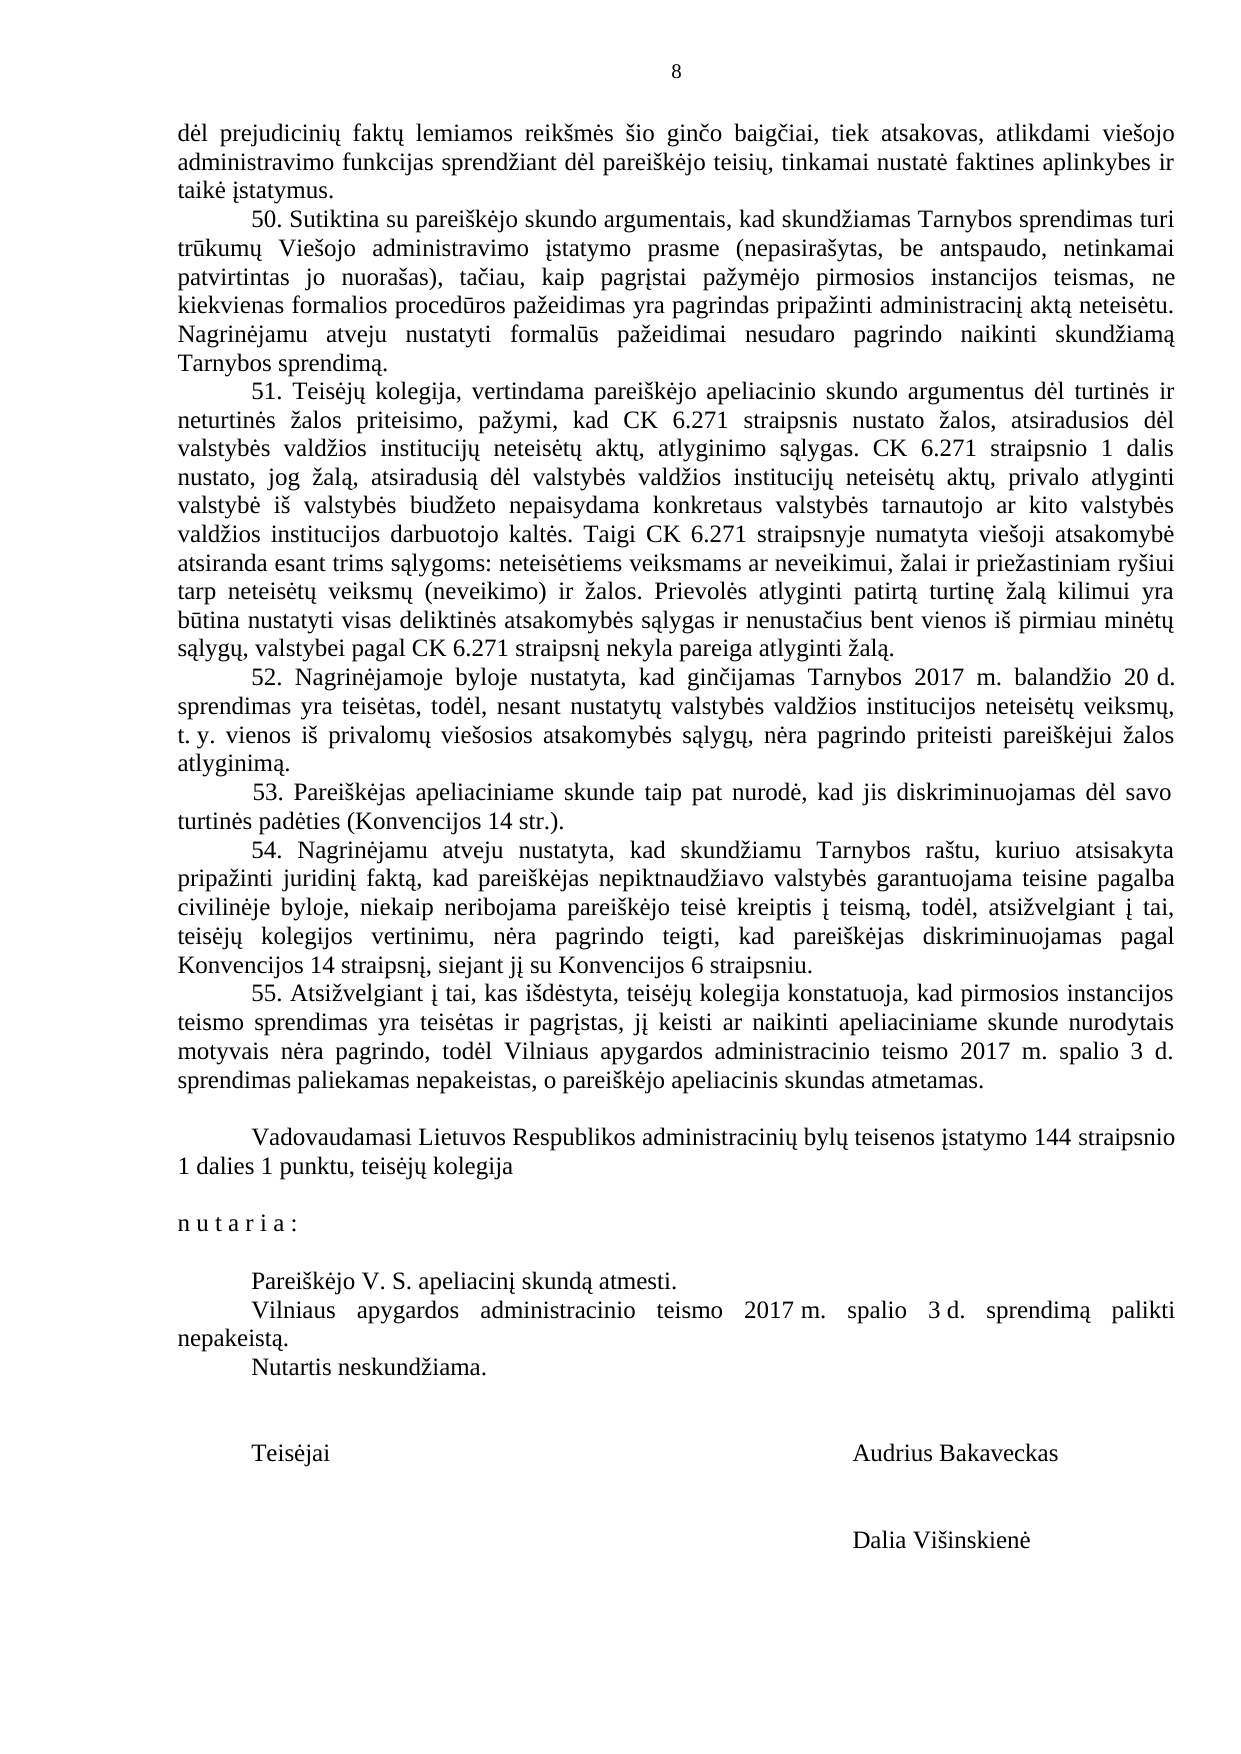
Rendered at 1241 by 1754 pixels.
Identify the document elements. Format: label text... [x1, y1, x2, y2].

text 53. Pareiškėjas apeliaciniame skunde taip pat nurodė, kad jis diskriminuojamas dėl savo turtinės padėties (Konvencijos 14 str.). [177, 777, 1172, 835]
text 54. Nagrinėjamu atveju nustatyta, kad skundžiamu Tarnybos raštu, kuriuo atsisakyta pripažinti juridinį faktą, kad pareiškėjas nepiktnaudžiavo valstybės garantuojama teisine pagalba civilinėje byloje, niekaip neribojama pareiškėjo teisė kreiptis į teismą, todėl, atsižvelgiant į tai, teisėjų kolegijos vertinimu, nėra pagrindo teigti, kad pareiškėjas diskriminuojamas pagal Konvencijos 14 straipsnį, siejant jį su Konvencijos 6 straipsniu. [177, 835, 1175, 978]
text n u t a r i a : [177, 1208, 1175, 1237]
text Teisėjai Audrius Bakaveckas [177, 1438, 1175, 1467]
text 50. Sutiktina su pareiškėjo skundo argumentais, kad skundžiamas Tarnybos sprendimas turi trūkumų Viešojo administravimo įstatymo prasme (nepasirašytas, be antspaudo, netinkamai patvirtintas jo nuorašas), tačiau, kaip pagrįstai pažymėjo pirmosios instancijos teismas, ne kiekvienas formalios procedūros pažeidimas yra pagrindas pripažinti administracinį aktą neteisėtu. Nagrinėjamu atveju nustatyti formalūs pažeidimai nesudaro pagrindo naikinti skundžiamą Tarnybos sprendimą. [177, 204, 1175, 377]
text Vilniaus apygardos administracinio teismo 2017 m. spalio 3 d. sprendimą palikti nepakeistą. [177, 1295, 1175, 1352]
text 55. Atsižvelgiant į tai, kas išdėstyta, teisėjų kolegija konstatuoja, kad pirmosios instancijos teismo sprendimas yra teisėtas ir pagrįstas, jį keisti ar naikinti apeliaciniame skunde nurodytais motyvais nėra pagrindo, todėl Vilniaus apygardos administracinio teismo 2017 m. spalio 3 d. sprendimas paliekamas nepakeistas, o pareiškėjo apeliacinis skundas atmetamas. [177, 978, 1175, 1093]
text 52. Nagrinėjamoje byloje nustatyta, kad ginčijamas Tarnybos 2017 m. balandžio 20 d. sprendimas yra teisėtas, todėl, nesant nustatytų valstybės valdžios institucijos neteisėtų veiksmų, t. y. vienos iš privalomų viešosios atsakomybės sąlygų, nėra pagrindo priteisti pareiškėjui žalos atlyginimą. [177, 662, 1175, 777]
text Pareiškėjo V. S. apeliacinį skundą atmesti. [177, 1266, 1175, 1295]
text Dalia Višinskienė [717, 1525, 1175, 1553]
text dėl prejudicinių faktų lemiamos reikšmės šio ginčo baigčiai, tiek atsakovas, atlikdami viešojo administravimo funkcijas sprendžiant dėl pareiškėjo teisių, tinkamai nustatė faktines aplinkybes ir taikė įstatymus. [177, 118, 1175, 204]
text Vadovaudamasi Lietuvos Respublikos administracinių bylų teisenos įstatymo 144 straipsnio 1 dalies 1 punktu, teisėjų kolegija [177, 1122, 1175, 1180]
text Nutartis neskundžiama. [177, 1352, 1175, 1381]
text 51. Teisėjų kolegija, vertindama pareiškėjo apeliacinio skundo argumentus dėl turtinės ir neturtinės žalos priteisimo, pažymi, kad CK 6.271 straipsnis nustato žalos, atsiradusios dėl valstybės valdžios institucijų neteisėtų aktų, atlyginimo sąlygas. CK 6.271 straipsnio 1 dalis nustato, jog žalą, atsiradusią dėl valstybės valdžios institucijų neteisėtų aktų, privalo atlyginti valstybė iš valstybės biudžeto nepaisydama konkretaus valstybės tarnautojo ar kito valstybės valdžios institucijos darbuotojo kaltės. Taigi CK 6.271 straipsnyje numatyta viešoji atsakomybė atsiranda esant trims sąlygoms: neteisėtiems veiksmams ar neveikimui, žalai ir priežastiniam ryšiui tarp neteisėtų veiksmų (neveikimo) ir žalos. Prievolės atlyginti patirtą turtinę žalą kilimui yra būtina nustatyti visas deliktinės atsakomybės sąlygas ir nenustačius bent vienos iš pirmiau minėtų sąlygų, valstybei pagal CK 6.271 straipsnį nekyla pareiga atlyginti žalą. [177, 377, 1175, 662]
